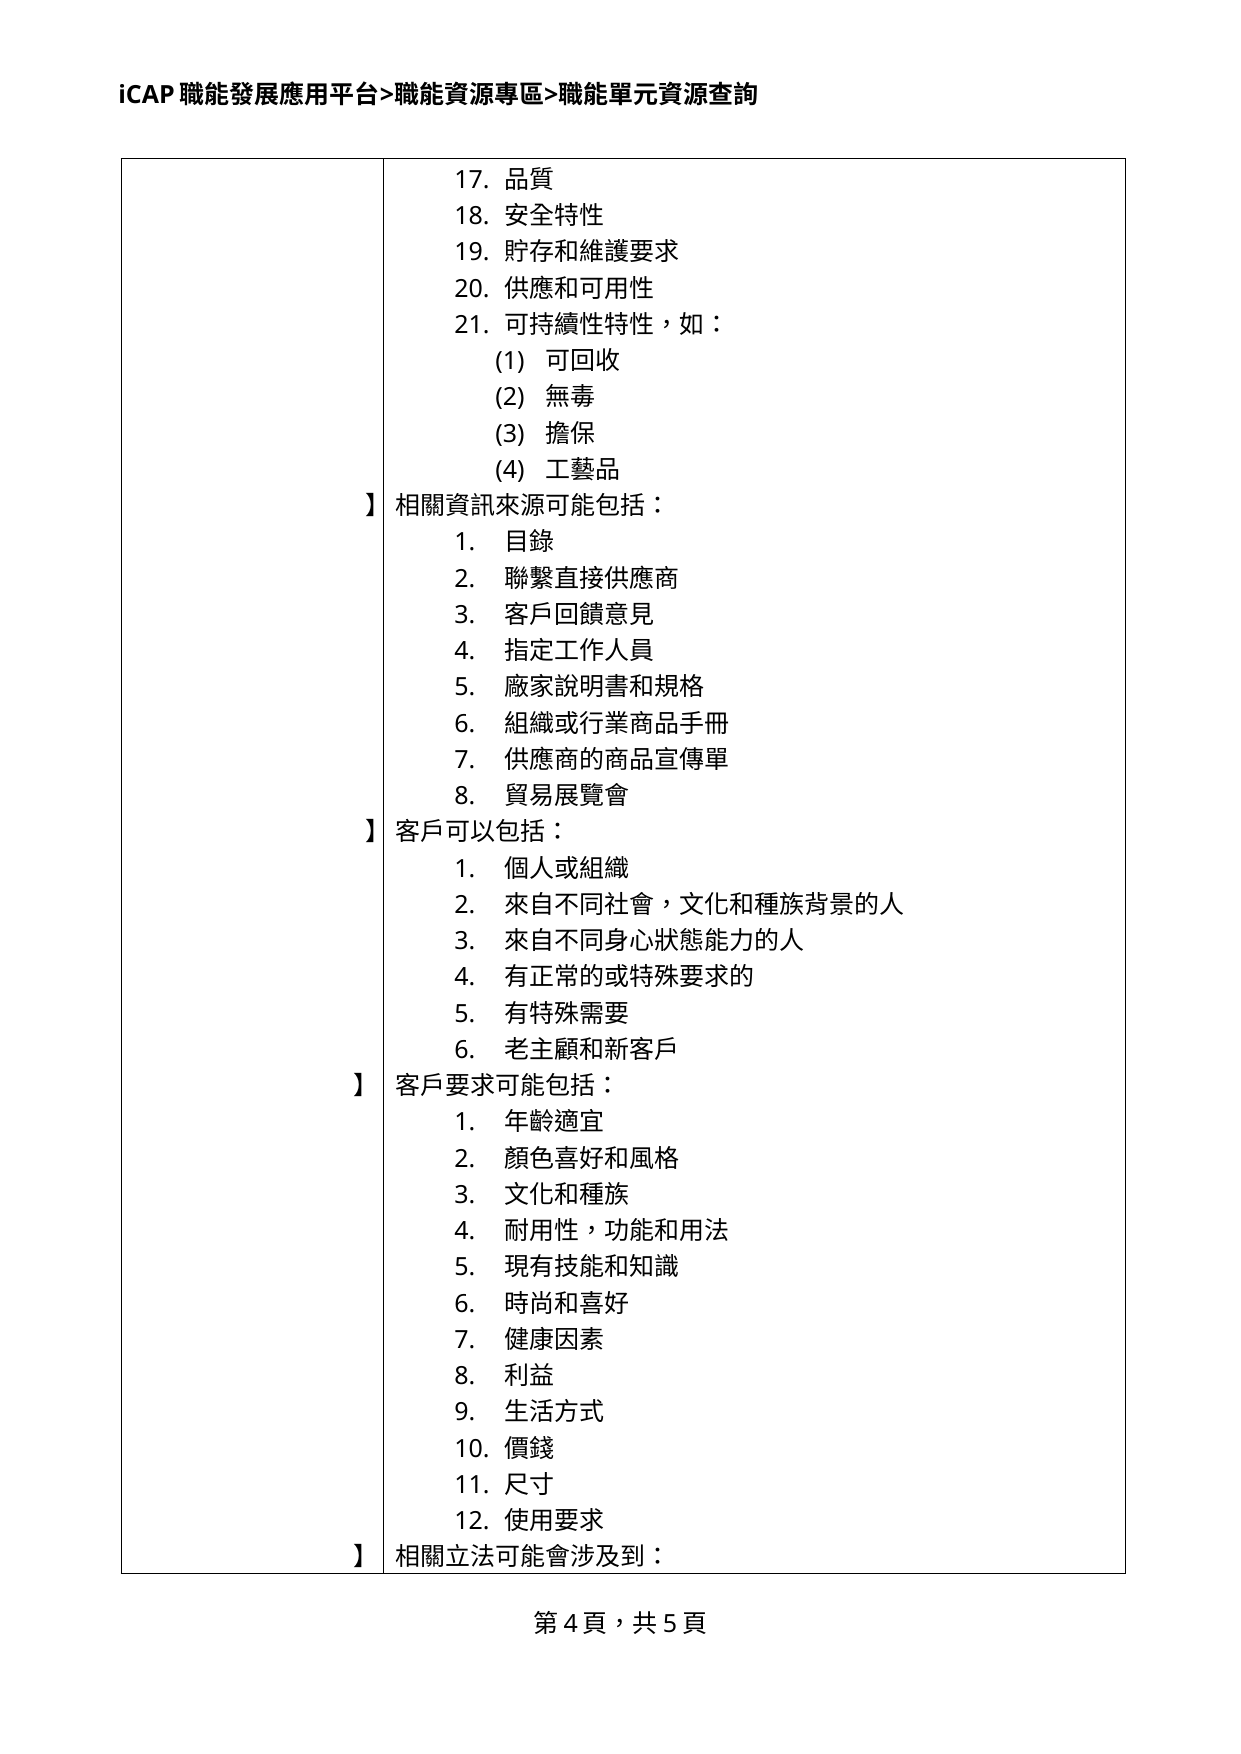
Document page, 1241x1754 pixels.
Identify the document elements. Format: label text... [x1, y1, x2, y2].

table_cell 服務範圍包括： 交貨 融資方案 安裝 保險設施 材料計量切割 商品服務和維修 存貨盤點制度可能是： 集中 電子 手冊 商品知識可能包括： 配件 年齡適宜性和評級 可用樣式，大小和顏色範圍 品牌選擇 組合零件 製造國 設計特點 耐久性 能源效率 環境因素和再生商品 健康和衛生 製造工藝和結構 原料，配料及成分 操作 性能 價錢 品質 安全特性 貯存和維護要求 供應和可用性 可持續性特性，如： 可回收 無毒 擔保 工藝品 相關資訊來源可能包括： 目錄 聯繫直接供應商 客戶回饋意見 指定工作人員 廠家說明書和規格 組織或行業商品手冊 供應商的商品宣傳單 貿易展覽會 客戶可以包括： 個人或組織 來自不同社會，文化和種族背景的人 來自不同身心狀態能力的人 有正常的或特殊要求的 有特殊需要 老主顧和新客戶 客戶要求可能包括： 年齡適宜 顏色喜好和風格 文化和種族 耐用性，功能和用法 現有技能和知識 時尚和喜好 健康因素 利益 生活方式 價錢 尺寸 使用要求 相關立法可能會涉及到： 有關零售銷售審查，許可和版權法 海關規定 業界實務守則 職場安全衛生法規 定價程序，包括GST要求 隱私法 出售二手貨 消費者保護法 商品和製造商可能涉及到： 好處 持續時間 特徵 限制 價格（視情況而定） 組織政策和程序可能包括： 與客戶互動 進行維修處理項目 銷售專業商品和服務 個別商品價格談判可能包括： 增值購買 批量折扣 個別折扣 價格比對 可能出現問題診斷： 通過電子或郵政通信 通過電話 面對面 行動可能會發生： 預約 通過電子或郵政通信 通過電話 面對面 正式或非正式地 [384, 159, 1125, 1573]
table_cell 說明與補充事項 [122, 159, 383, 1573]
